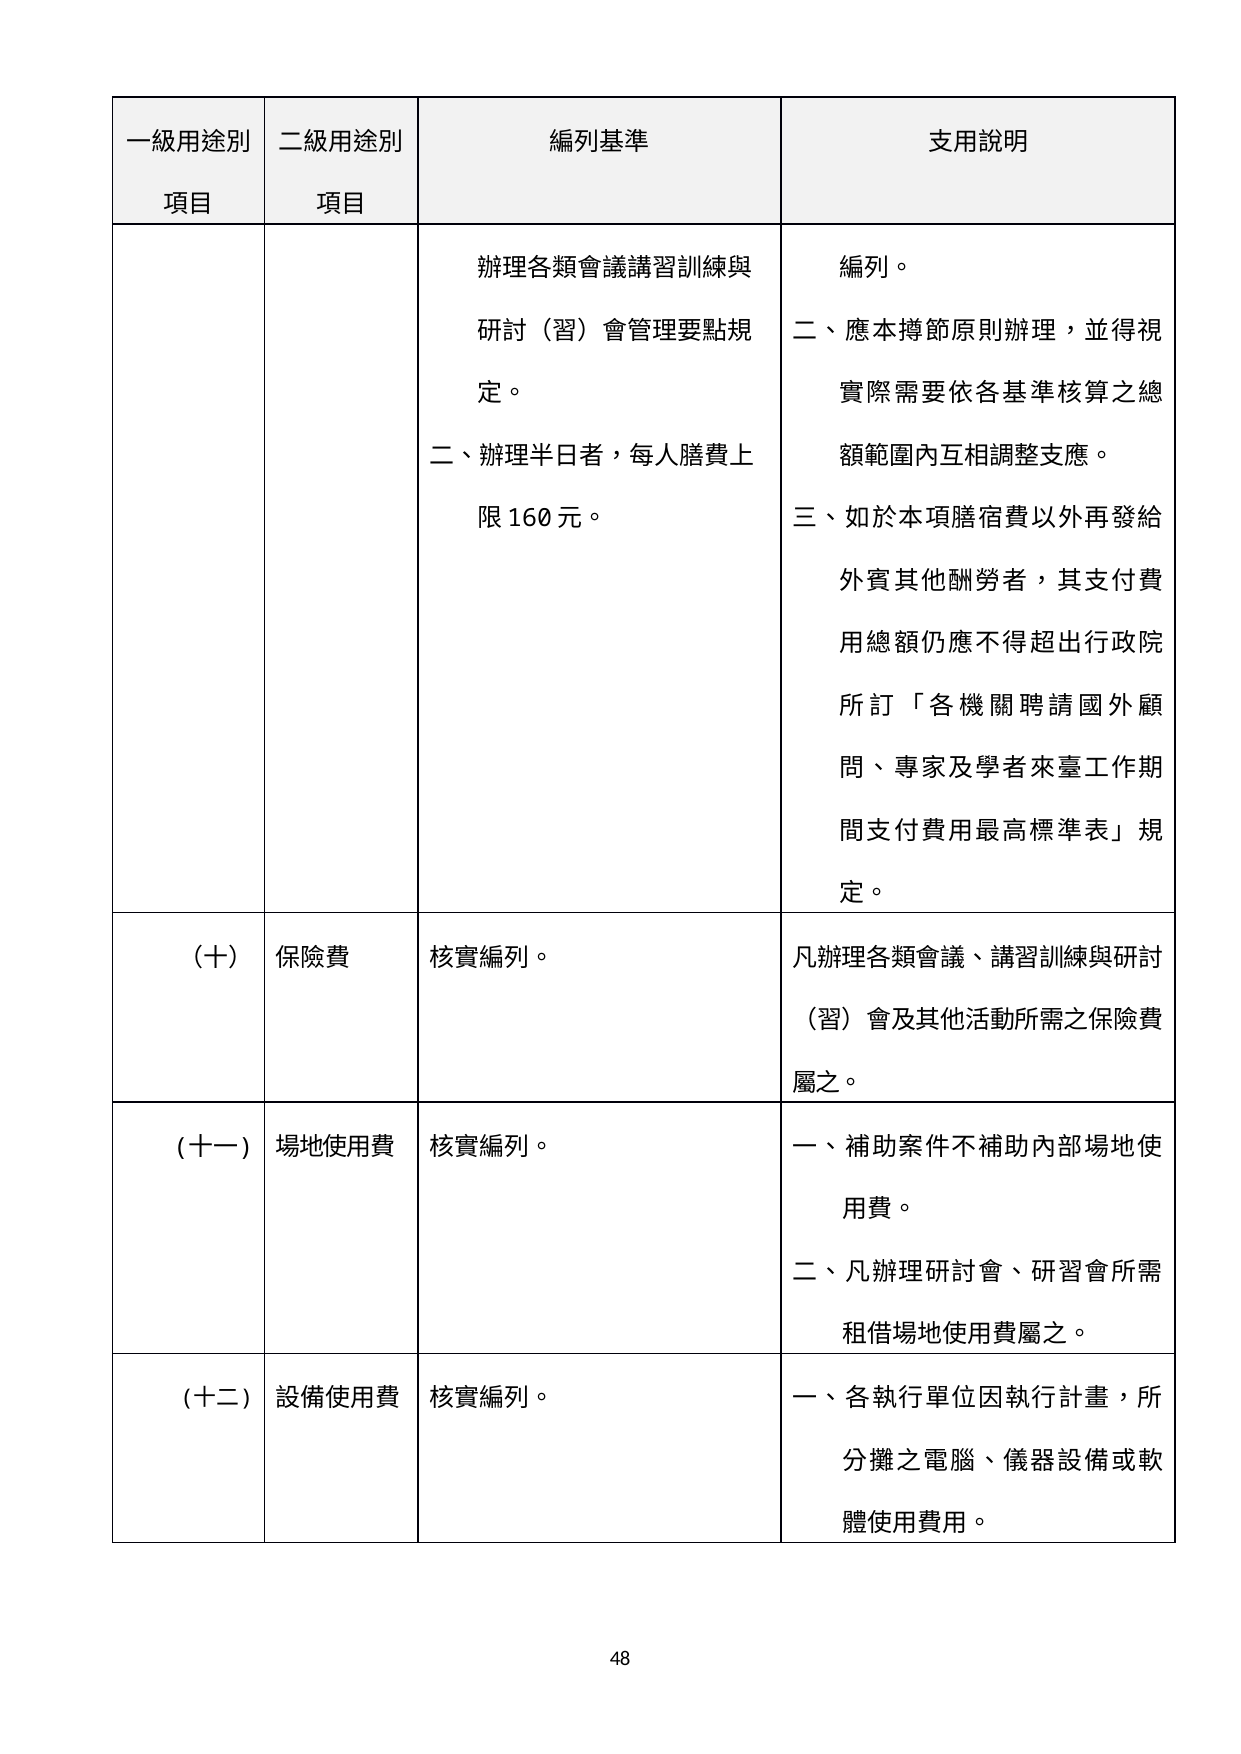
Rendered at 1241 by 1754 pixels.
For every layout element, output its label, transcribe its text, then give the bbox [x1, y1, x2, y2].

table_cell 編列。 二、應本撙節原則辦理，並得視實際需要依各基準核算之總額範圍內互相調整支應。 三、如於本項膳宿費以外再發給外賓其他酬勞者，其支付費用總額仍應不得超出行政院所訂「各機關聘請國外顧問、專家及學者來臺工作期間支付費用最高標準表」規定。 [782, 225, 1174, 912]
table_cell [113, 225, 264, 912]
table_cell [265, 225, 417, 912]
table_cell 核實編列。 [419, 1354, 780, 1542]
table_cell 保險費 [265, 913, 417, 1101]
table_header 編列基準 [419, 98, 780, 223]
table_cell 核實編列。 [419, 913, 780, 1101]
table_cell 場地使用費 [265, 1103, 417, 1352]
table_cell 凡辦理各類會議、講習訓練與研討（習）會及其他活動所需之保險費屬之。 [782, 913, 1174, 1101]
table_cell (十二) [113, 1354, 264, 1542]
table_header 一級用途別項目 [113, 98, 264, 223]
table_cell 設備使用費 [265, 1354, 417, 1542]
table_cell 一、補助案件不補助內部場地使用費。 二、凡辦理研討會、研習會所需租借場地使用費屬之。 [782, 1103, 1174, 1352]
table_header 支用說明 [782, 98, 1174, 223]
table_cell 核實編列。 [419, 1103, 780, 1352]
table_header 二級用途別項目 [265, 98, 417, 223]
table_cell 一、各執行單位因執行計畫，所分攤之電腦、儀器設備或軟體使用費用。 [782, 1354, 1174, 1542]
table_cell （十） [113, 913, 264, 1101]
table_cell 辦理各類會議講習訓練與研討（習）會管理要點規定。 二、辦理半日者，每人膳費上限160元。 [419, 225, 780, 912]
table_cell (十一) [113, 1103, 264, 1352]
